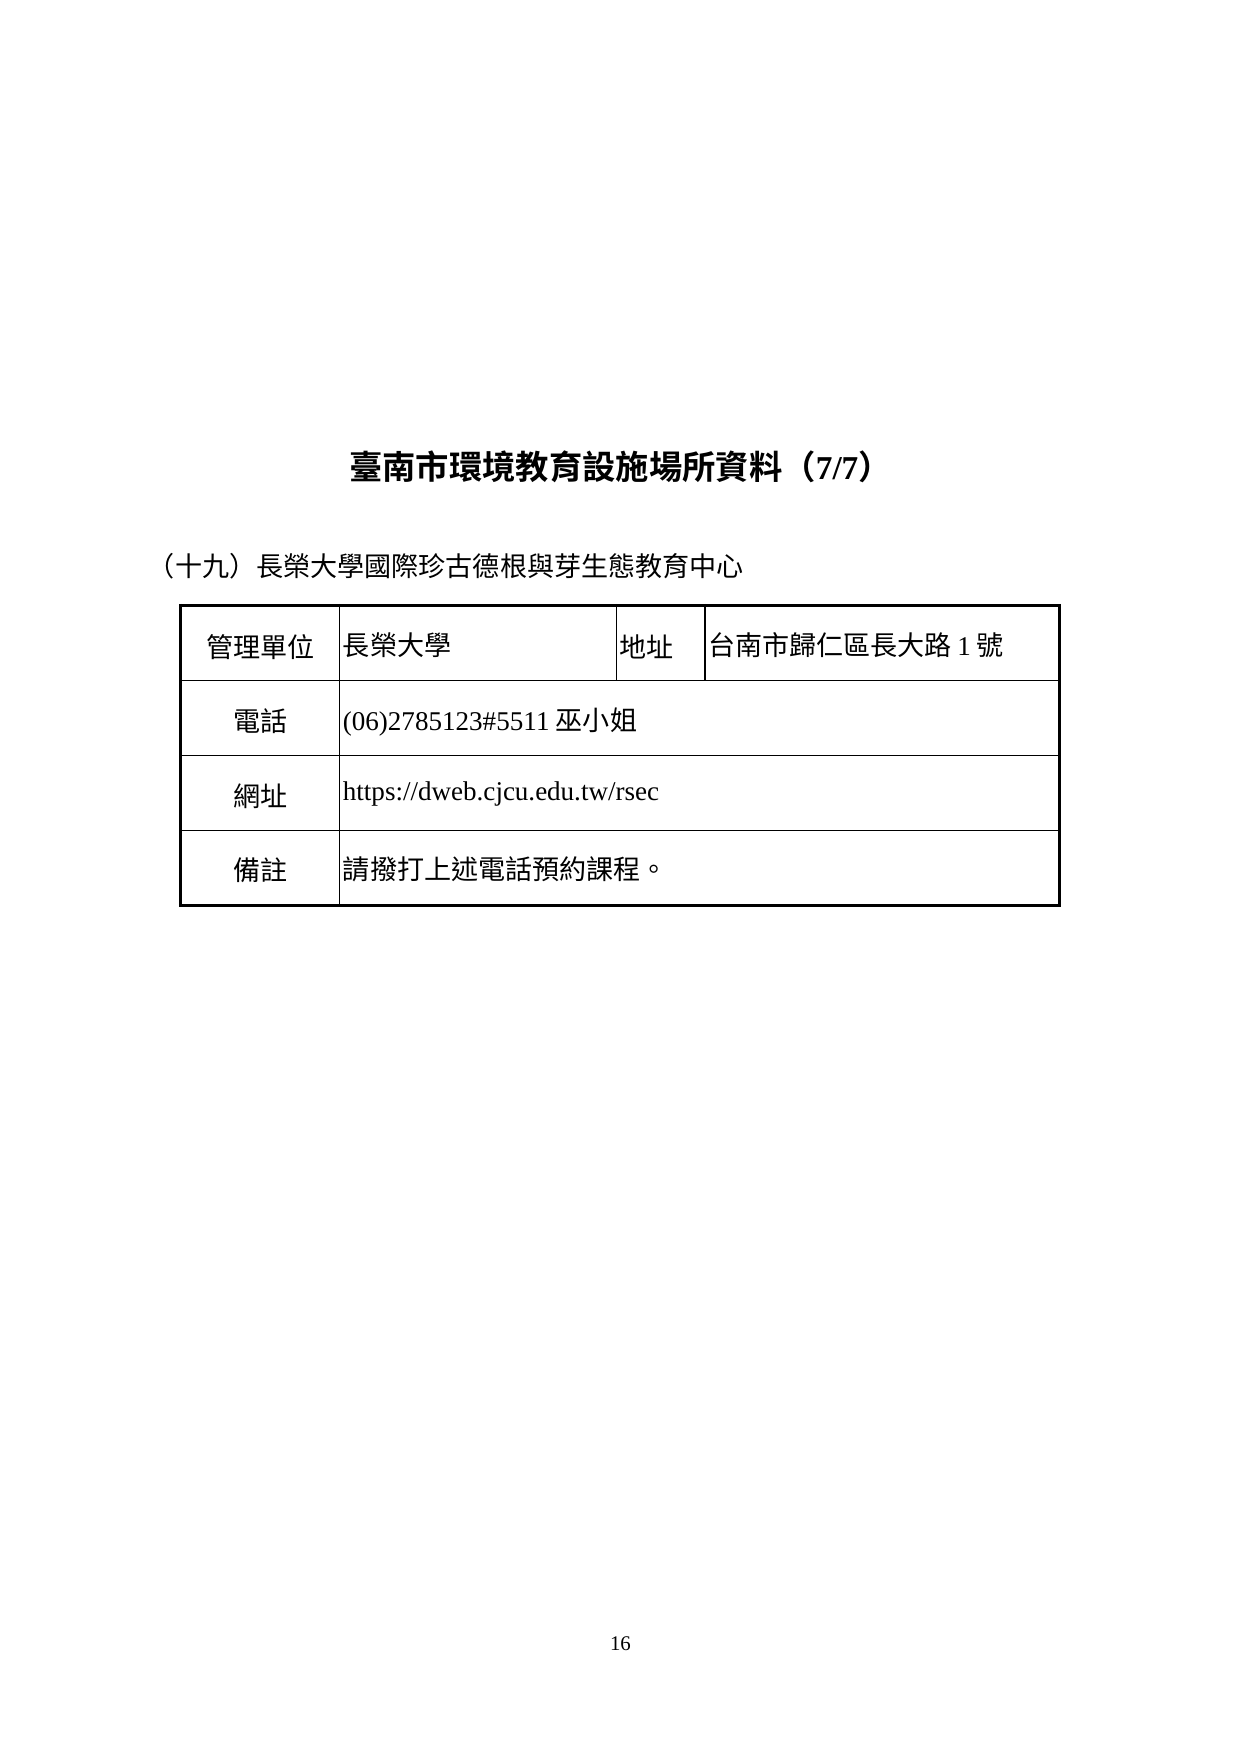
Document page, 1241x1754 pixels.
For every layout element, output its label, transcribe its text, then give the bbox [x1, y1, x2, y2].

table_cell 網址 [182, 756, 339, 829]
table_cell 請撥打上述電話預約課程。 [340, 831, 1058, 904]
table_header 管理單位 [182, 607, 339, 680]
table_cell (06)2785123#5511 巫小姐 [340, 681, 1058, 755]
table_cell https://dweb.cjcu.edu.tw/rsec [340, 756, 1058, 829]
table_header 長榮大學 [340, 607, 616, 680]
table_cell 電話 [182, 681, 339, 755]
table_cell 備註 [182, 831, 339, 904]
table_header 地址 [617, 607, 704, 680]
table_header 台南市歸仁區長大路1號 [706, 607, 1058, 680]
text 臺南市環境教育設施場所資料（7/7） [148, 440, 1092, 489]
text （十九）長榮大學國際珍古德根與芽生態教育中心 [148, 545, 1092, 584]
